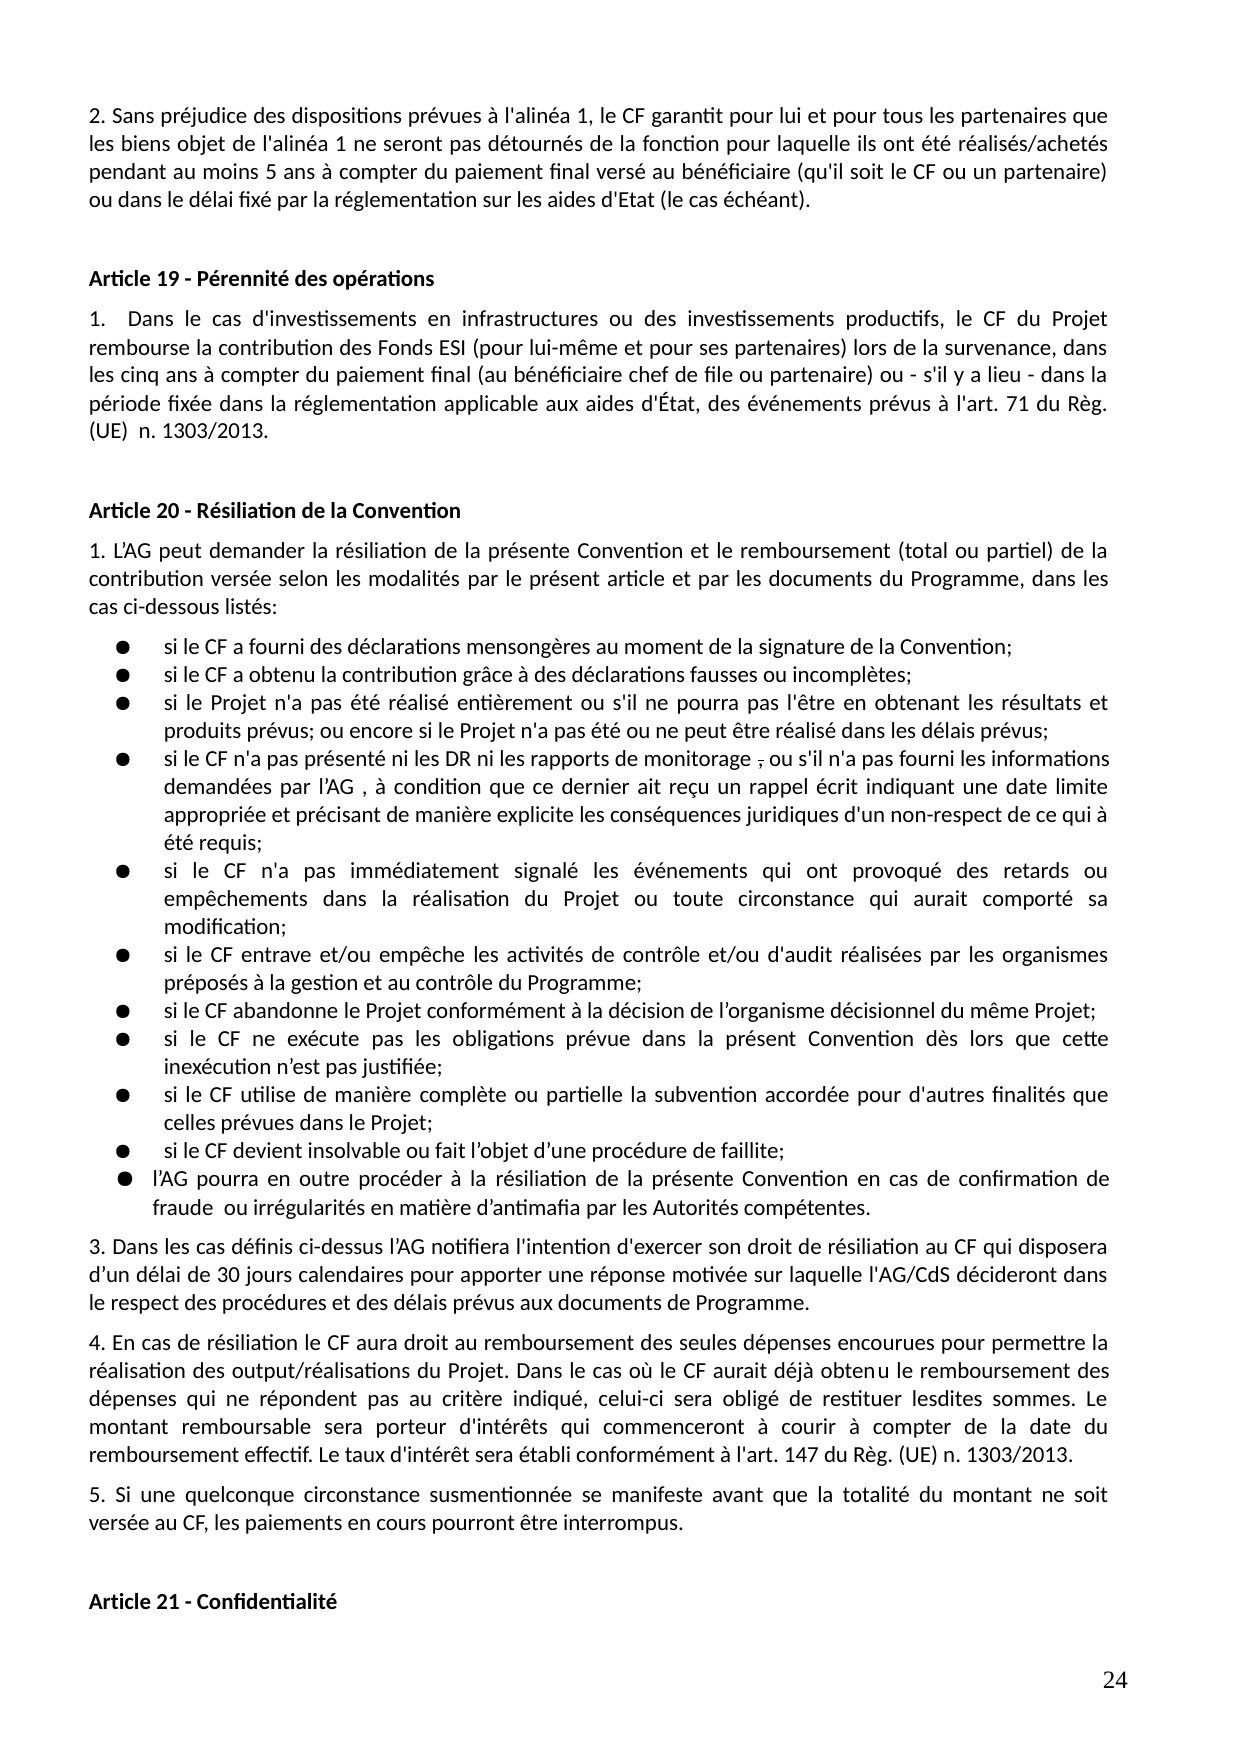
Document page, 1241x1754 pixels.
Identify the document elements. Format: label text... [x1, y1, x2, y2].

table_cell Article 20 - Résiliation de la Convention 1. L’AG peut demander la résiliation de la présente Convention et le remboursement (total ou partiel) de la contribution versée selon les modalités par le présent article et par les documents du Programme, dans les cas ci-dessous listés: si le CF a fourni des déclarations mensongères au moment de la signature de la Convention; si le CF a obtenu la contribution grâce à des déclarations fausses ou incomplètes; si le Projet n'a pas été réalisé entièrement ou s'il ne pourra pas l'être en obtenant les résultats et produits prévus; ou encore si le Projet n'a pas été ou ne peut être réalisé dans les délais prévus; si le CF n'a pas présenté ni les DR ni les rapports de monitorage , ou s'il n'a pas fourni les informations demandées par l’AG , à condition que ce dernier ait reçu un rappel écrit indiquant une date limite appropriée et précisant de manière explicite les conséquences juridiques d'un non-respect de ce qui à été requis; si le CF n'a pas immédiatement signalé les événements qui ont provoqué des retards ou empêchements dans la réalisation du Projet ou toute circonstance qui aurait comporté sa modification; si le CF entrave et/ou empêche les activités de contrôle et/ou d'audit réalisées par les organismes préposés à la gestion et au contrôle du Programme; si le CF abandonne le Projet conformément à la décision de l’organisme décisionnel du même Projet; si le CF ne exécute pas les obligations prévue dans la présent Convention dès lors que cette inexécution n’est pas justifiée; si le CF utilise de manière complète ou partielle la subvention accordée pour d'autres finalités que celles prévues dans le Projet; si le CF devient insolvable ou fait l’objet d’une procédure de faillite; l’AG pourra en outre procéder à la résiliation de la présente Convention en cas de confirmation de fraude ou irrégularités en matière d’antimafia par les Autorités compétentes. 3. Dans les cas définis ci-dessus l’AG notifiera l'intention d'exercer son droit de résiliation au CF qui disposera d’un délai de 30 jours calendaires pour apporter une réponse motivée sur laquelle l'AG/CdS décideront dans le respect des procédures et des délais prévus aux documents de Programme. 4. En cas de résiliation le CF aura droit au remboursement des seules dépenses encourues pour permettre la réalisation des output/réalisations du Projet. Dans le cas où le CF aurait déjà obtenu le remboursement des dépenses qui ne répondent pas au critère indiqué, celui-ci sera obligé de restituer lesdites sommes. Le montant remboursable sera porteur d'intérêts qui commenceront à courir à compter de la date du remboursement effectif. Le taux d'intérêt sera établi conformément à l'art. 147 du Règ. (UE) n. 1303/2013. 5. Si une quelconque circonstance susmentionnée se manifeste avant que la totalité du montant ne soit versée au CF, les paiements en cours pourront être interrompus. [83, 490, 1116, 1582]
table_cell Article 21 - Confidentialité [83, 1582, 1116, 1633]
table_cell Article 19 - Pérennité des opérations 1. Dans le cas d'investissements en infrastructures ou des investissements productifs, le CF du Projet rembourse la contribution des Fonds ESI (pour lui-même et pour ses partenaires) lors de la survenance, dans les cinq ans à compter du paiement final (au bénéficiaire chef de file ou partenaire) ou - s'il y a lieu - dans la période fixée dans la réglementation applicable aux aides d'État, des événements prévus à l'art. 71 du Règ. (UE) n. 1303/2013. [83, 259, 1116, 490]
table_cell 2. Sans préjudice des dispositions prévues à l'alinéa 1, le CF garantit pour lui et pour tous les partenaires que les biens objet de l'alinéa 1 ne seront pas détournés de la fonction pour laquelle ils ont été réalisés/achetés pendant au moins 5 ans à compter du paiement final versé au bénéficiaire (qu'il soit le CF ou un partenaire) ou dans le délai fixé par la réglementation sur les aides d'Etat (le cas échéant). [83, 83, 1116, 258]
